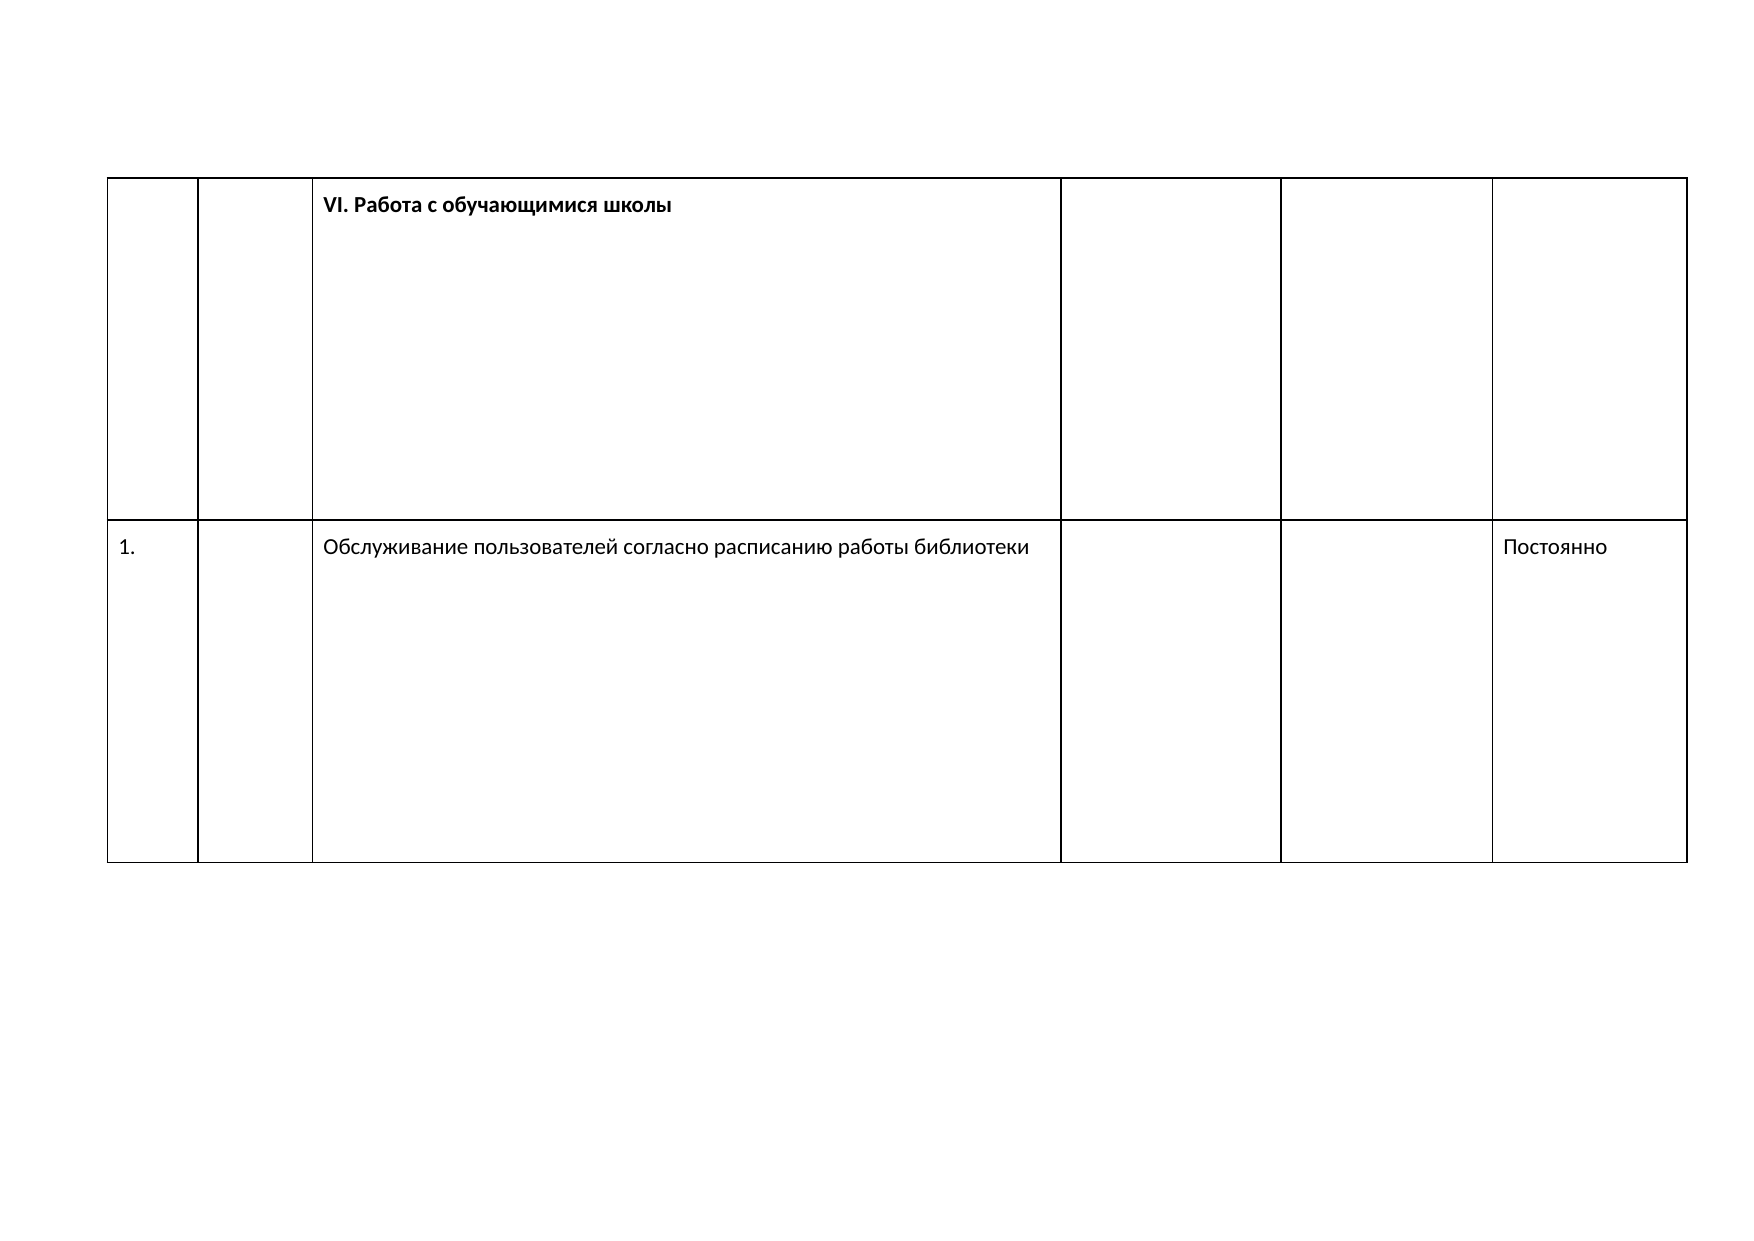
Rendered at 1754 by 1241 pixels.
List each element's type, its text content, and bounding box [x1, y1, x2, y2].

table_cell [199, 521, 312, 862]
table_cell [199, 179, 312, 519]
table_cell [1282, 521, 1492, 862]
table_cell VI. Работа с обучающимися школы [313, 179, 1060, 519]
table_cell [1493, 179, 1686, 519]
table_cell [1062, 179, 1280, 519]
table_cell 1. [108, 521, 197, 862]
table_cell Постоянно [1493, 521, 1686, 862]
table_cell [108, 179, 197, 519]
table_cell Обслуживание пользователей согласно расписанию работы библиотеки [313, 521, 1060, 862]
table_cell [1282, 179, 1492, 519]
table_cell [1062, 521, 1280, 862]
